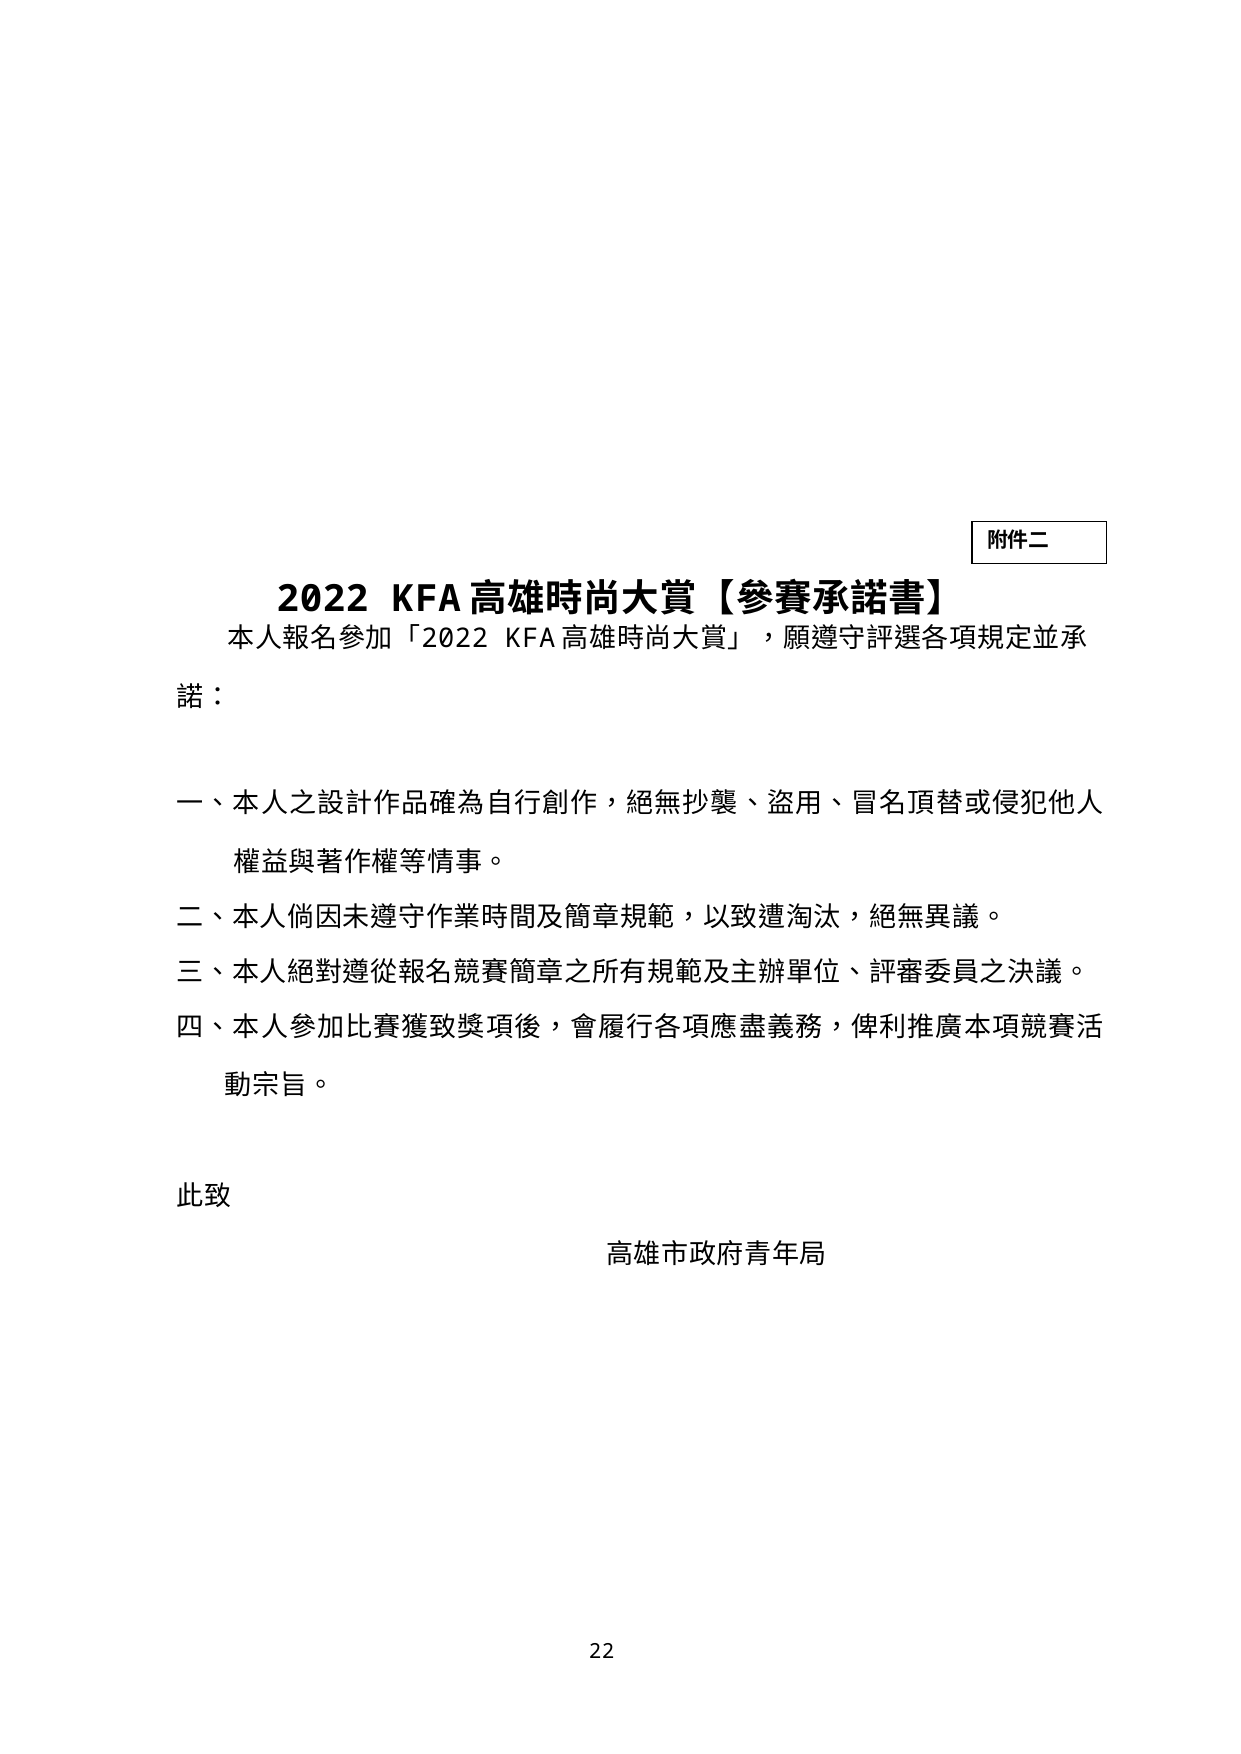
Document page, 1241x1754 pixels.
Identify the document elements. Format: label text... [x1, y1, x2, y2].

table_header 本人報名參加「2022 KFA高雄時尚大賞」，願遵守評選各項規定並承諾： [174, 616, 1107, 729]
text 2022 KFA高雄時尚大賞【參賽承諾書】 [118, 554, 1122, 616]
table_cell 一、本人之設計作品確為自行創作，絕無抄襲、盜用、冒名頂替或侵犯他人權益與著作權等情事。 [174, 781, 1107, 895]
table_cell 此致 高雄市政府青年局 [174, 1118, 1107, 1343]
table_cell 四、本人參加比賽獲致獎項後，會履行各項應盡義務，俾利推廣本項競賽活動宗旨。 [174, 1005, 1107, 1118]
table_cell 三、本人絕對遵從報名競賽簡章之所有規範及主辦單位、評審委員之決議。 [174, 950, 1107, 1004]
table_cell [174, 729, 1107, 781]
table_cell 二、本人倘因未遵守作業時間及簡章規範，以致遭淘汰，絕無異議。 [174, 895, 1107, 950]
